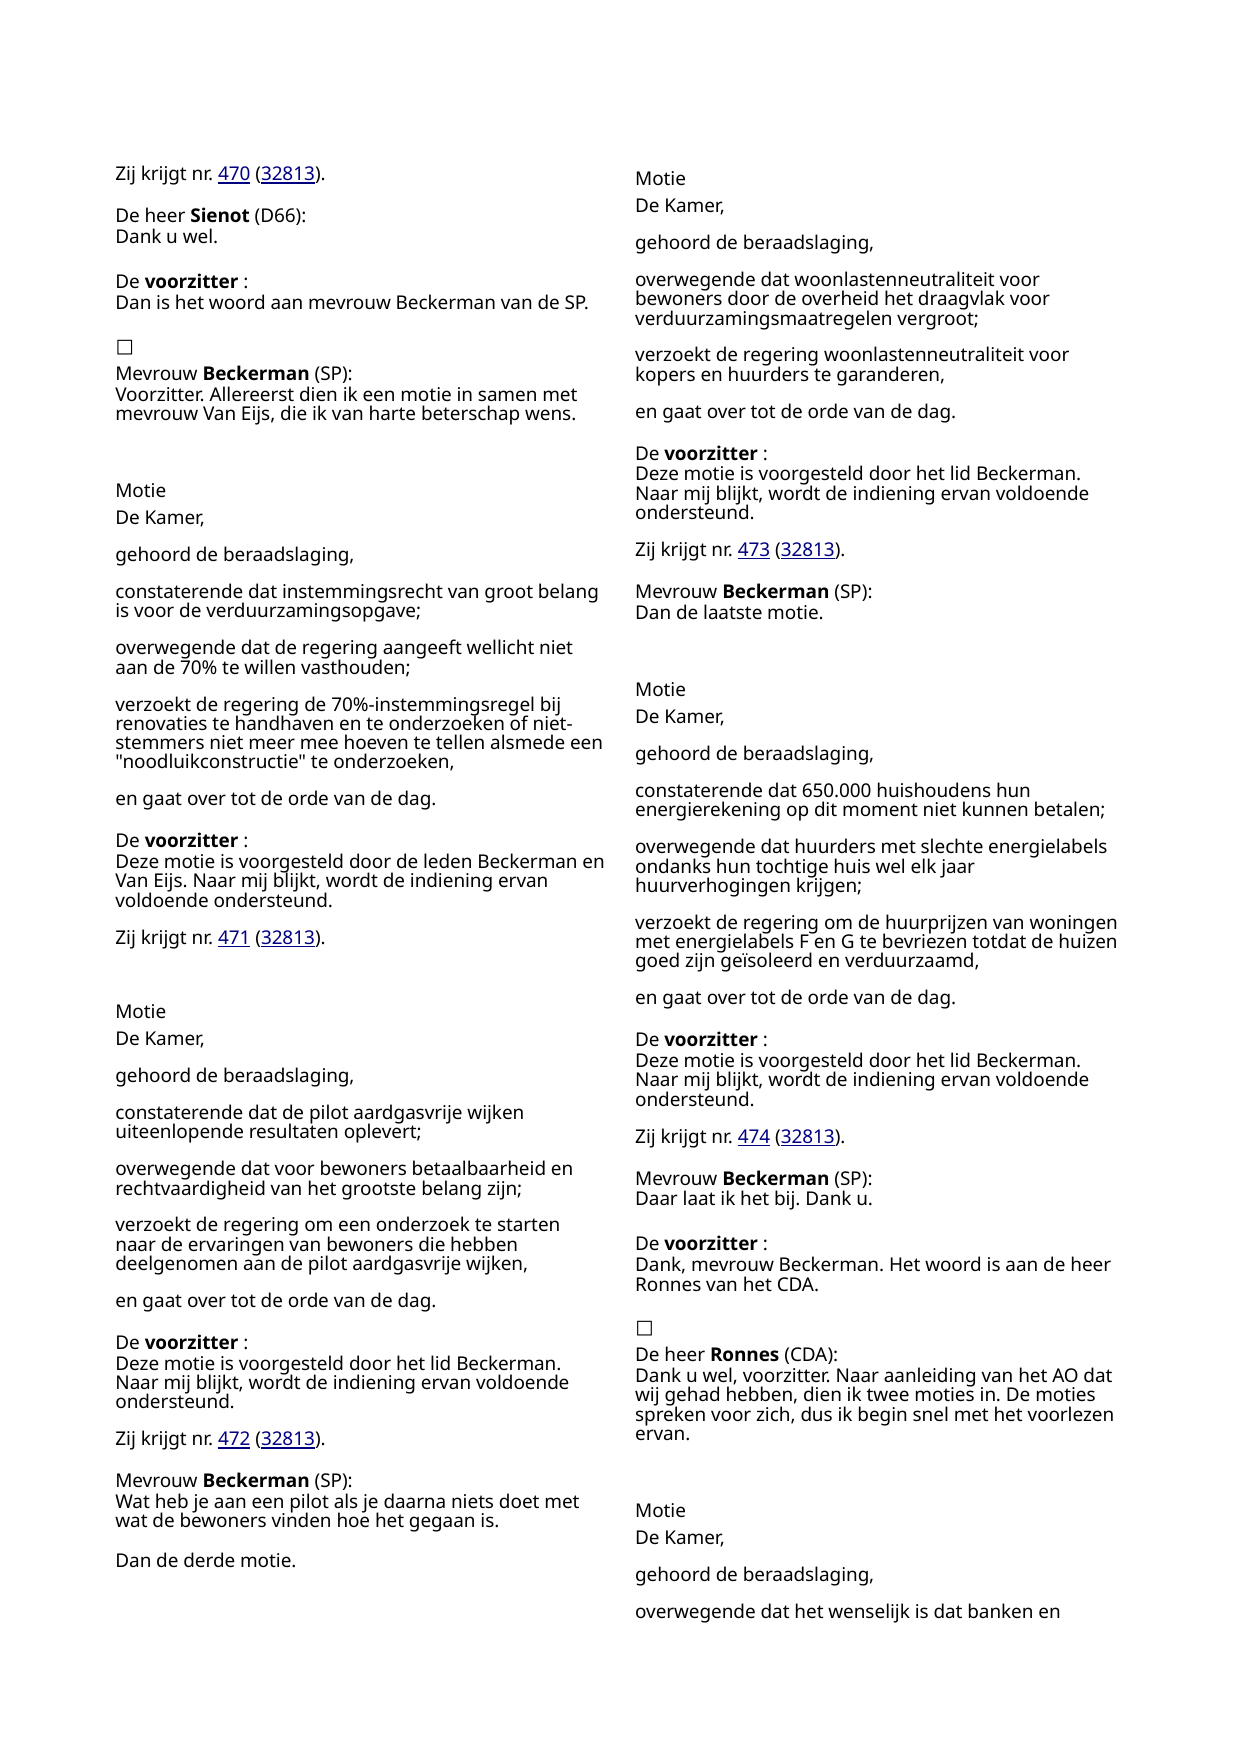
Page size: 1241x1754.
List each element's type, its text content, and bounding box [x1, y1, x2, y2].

text Zij krijgt nr. 474 (32813). [635, 1128, 1125, 1147]
text constaterende dat instemmingsrecht van groot belang is voor de verduurzamingsopgave; [115, 583, 605, 622]
text constaterende dat 650.000 huishoudens hun energierekening op dit moment niet kunnen betalen; [635, 782, 1125, 821]
text gehoord de beraadslaging, [635, 745, 1125, 764]
text verzoekt de regering om een onderzoek te starten naar de ervaringen van bewoners die hebben deelgenomen aan de pilot aardgasvrije wijken, [115, 1216, 605, 1274]
text constaterende dat de pilot aardgasvrije wijken uiteenlopende resultaten oplevert; [115, 1104, 605, 1142]
text De Kamer, [115, 1030, 605, 1049]
text Deze motie is voorgesteld door het lid Beckerman. Naar mij blijkt, wordt de indiening ervan voldoende ondersteund. [635, 465, 1125, 523]
text gehoord de beraadslaging, [115, 1067, 605, 1086]
text Motie [635, 165, 1125, 191]
text Motie [635, 676, 1125, 702]
text Zij krijgt nr. 473 (32813). [635, 541, 1125, 560]
text Zij krijgt nr. 470 (32813). [115, 165, 605, 184]
text gehoord de beraadslaging, [635, 234, 1125, 253]
text ⬜ [115, 334, 605, 360]
text Deze motie is voorgesteld door het lid Beckerman. Naar mij blijkt, wordt de indiening ervan voldoende ondersteund. [635, 1052, 1125, 1110]
text gehoord de beraadslaging, [635, 1566, 1125, 1586]
text Mevrouw Beckerman (SP): [115, 360, 605, 386]
text Mevrouw Beckerman (SP): [635, 578, 1125, 604]
text overwegende dat de regering aangeeft wellicht niet aan de 70% te willen vasthouden; [115, 639, 605, 678]
text De Kamer, [635, 708, 1125, 727]
text Mevrouw Beckerman (SP): [635, 1165, 1125, 1190]
text De Kamer, [635, 197, 1125, 216]
text Motie [115, 998, 605, 1024]
text De voorzitter : [115, 268, 605, 294]
text Motie [115, 477, 605, 503]
text De voorzitter : [635, 1231, 1125, 1256]
text Wat heb je aan een pilot als je daarna niets doet met wat de bewoners vinden hoe het gegaan is. [115, 1493, 605, 1532]
text De Kamer, [115, 509, 605, 528]
text overwegende dat woonlastenneutraliteit voor bewoners door de overheid het draagvlak voor verduurzamingsmaatregelen vergroot; [635, 271, 1125, 329]
text en gaat over tot de orde van de dag. [635, 989, 1125, 1009]
text Dank u wel. [115, 228, 605, 247]
text overwegende dat voor bewoners betaalbaarheid en rechtvaardigheid van het grootste belang zijn; [115, 1160, 605, 1199]
text en gaat over tot de orde van de dag. [635, 403, 1125, 422]
text Motie [635, 1498, 1125, 1523]
text Deze motie is voorgesteld door het lid Beckerman. Naar mij blijkt, wordt de indiening ervan voldoende ondersteund. [115, 1355, 605, 1412]
text Zij krijgt nr. 471 (32813). [115, 929, 605, 948]
text overwegende dat huurders met slechte energielabels ondanks hun tochtige huis wel elk jaar huurverhogingen krijgen; [635, 838, 1125, 896]
text De voorzitter : [635, 1026, 1125, 1052]
text Dank u wel, voorzitter. Naar aanleiding van het AO dat wij gehad hebben, dien ik twee moties in. De moties spreken voor zich, dus ik begin snel met het voorlezen ervan. [635, 1367, 1125, 1444]
text verzoekt de regering de 70%-instemmingsregel bij renovaties te handhaven en te onderzoeken of niet-stemmers niet meer mee hoeven te tellen alsmede een "noodluikconstructie" te onderzoeken, [115, 696, 605, 773]
text Voorzitter. Allereerst dien ik een motie in samen met mevrouw Van Eijs, die ik van harte beterschap wens. [115, 386, 605, 424]
text De heer Sienot (D66): [115, 202, 605, 228]
text verzoekt de regering woonlastenneutraliteit voor kopers en huurders te garanderen, [635, 346, 1125, 385]
text en gaat over tot de orde van de dag. [115, 1292, 605, 1311]
text De Kamer, [635, 1529, 1125, 1548]
text Zij krijgt nr. 472 (32813). [115, 1430, 605, 1449]
text Deze motie is voorgesteld door de leden Beckerman en Van Eijs. Naar mij blijkt, wordt de indiening ervan voldoende ondersteund. [115, 853, 605, 911]
text en gaat over tot de orde van de dag. [115, 790, 605, 810]
text De voorzitter : [635, 440, 1125, 465]
text gehoord de beraadslaging, [115, 546, 605, 565]
text Dan is het woord aan mevrouw Beckerman van de SP. [115, 294, 605, 313]
text Dank, mevrouw Beckerman. Het woord is aan de heer Ronnes van het CDA. [635, 1256, 1125, 1295]
text verzoekt de regering om de huurprijzen van woningen met energielabels F en G te bevriezen totdat de huizen goed zijn geïsoleerd en verduurzaamd, [635, 914, 1125, 972]
text De voorzitter : [115, 827, 605, 853]
text Dan de derde motie. [115, 1552, 605, 1572]
text overwegende dat het wenselijk is dat banken en [635, 1603, 1125, 1622]
text ⬜ [635, 1316, 1125, 1341]
text De heer Ronnes (CDA): [635, 1341, 1125, 1367]
text Daar laat ik het bij. Dank u. [635, 1190, 1125, 1210]
text Mevrouw Beckerman (SP): [115, 1467, 605, 1493]
text Dan de laatste motie. [635, 604, 1125, 623]
text De voorzitter : [115, 1329, 605, 1355]
